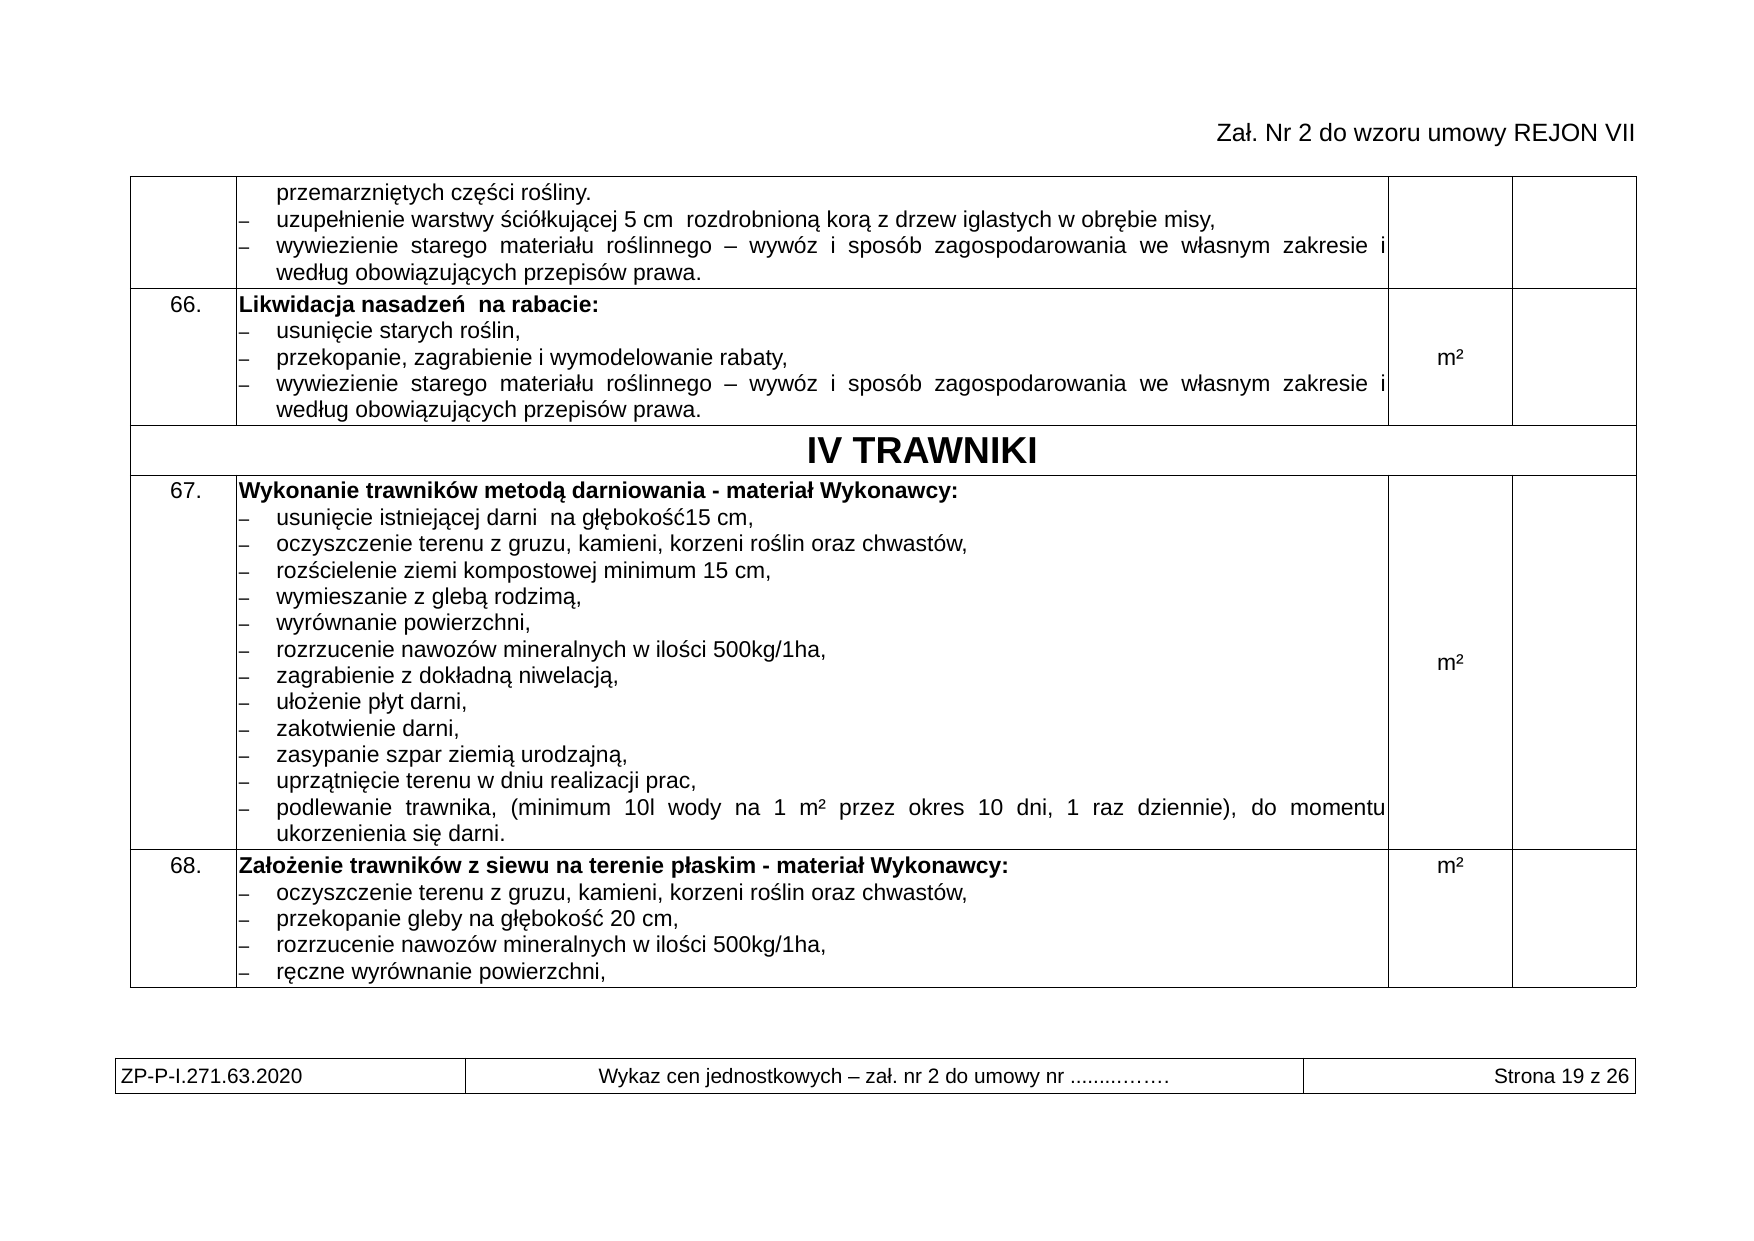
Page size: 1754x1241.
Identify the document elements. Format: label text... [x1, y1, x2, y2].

table_cell Wykonanie trawników metodą darniowania - materiał Wykonawcy: usunięcie istniejącej darni na głębokość15 cm, oczyszczenie terenu z gruzu, kamieni, korzeni roślin oraz chwastów, rozścielenie ziemi kompostowej minimum 15 cm, wymieszanie z glebą rodzimą, wyrównanie powierzchni, rozrzucenie nawozów mineralnych w ilości 500kg/1ha, zagrabienie z dokładną niwelacją, ułożenie płyt darni, zakotwienie darni, zasypanie szpar ziemią urodzajną, uprzątnięcie terenu w dniu realizacji prac, podlewanie trawnika, (minimum 10l wody na 1 m² przez okres 10 dni, 1 raz dziennie), do momentu ukorzenienia się darni. [237, 476, 1388, 849]
table_cell [131, 177, 236, 288]
table_cell przemarzniętych części rośliny. uzupełnienie warstwy ściółkującej 5 cm rozdrobnioną korą z drzew iglastych w obrębie misy, wywiezienie starego materiału roślinnego – wywóz i sposób zagospodarowania we własnym zakresie i według obowiązujących przepisów prawa. [237, 177, 1388, 288]
table_cell [131, 850, 236, 987]
table_cell [131, 476, 236, 849]
table_cell [131, 289, 236, 425]
table_cell [1513, 177, 1636, 288]
table_cell Założenie trawników z siewu na terenie płaskim - materiał Wykonawcy: oczyszczenie terenu z gruzu, kamieni, korzeni roślin oraz chwastów, przekopanie gleby na głębokość 20 cm, rozrzucenie nawozów mineralnych w ilości 500kg/1ha, ręczne wyrównanie powierzchni, zagrabienie, zwałowanie, wysianie nasion traw w ilości 2,5kg/100m², przykrycie ziemią na głębokość 0,5- 1 cm i zagrabić używając kolczatki lub grabi, zwałowanie lekkim wałem, podlewanie trawnika (minimum 10l wody na 1 m² przez okres 10 dni, 2 raz dziennie), do momentu ukorzenienia się darni, uprzątnięcie terenu w dniu realizacji prac. [237, 850, 1388, 987]
table_cell [1513, 850, 1636, 987]
table_cell IV TRAWNIKI [131, 426, 1636, 474]
table_cell [1389, 177, 1512, 288]
table_cell m² [1389, 289, 1512, 425]
table_cell [1513, 289, 1636, 425]
table_cell [1513, 476, 1636, 849]
table_cell Likwidacja nasadzeń na rabacie: usunięcie starych roślin, przekopanie, zagrabienie i wymodelowanie rabaty, wywiezienie starego materiału roślinnego – wywóz i sposób zagospodarowania we własnym zakresie i według obowiązujących przepisów prawa. [237, 289, 1388, 425]
table_cell m² [1389, 476, 1512, 849]
table_cell m² [1389, 850, 1512, 987]
